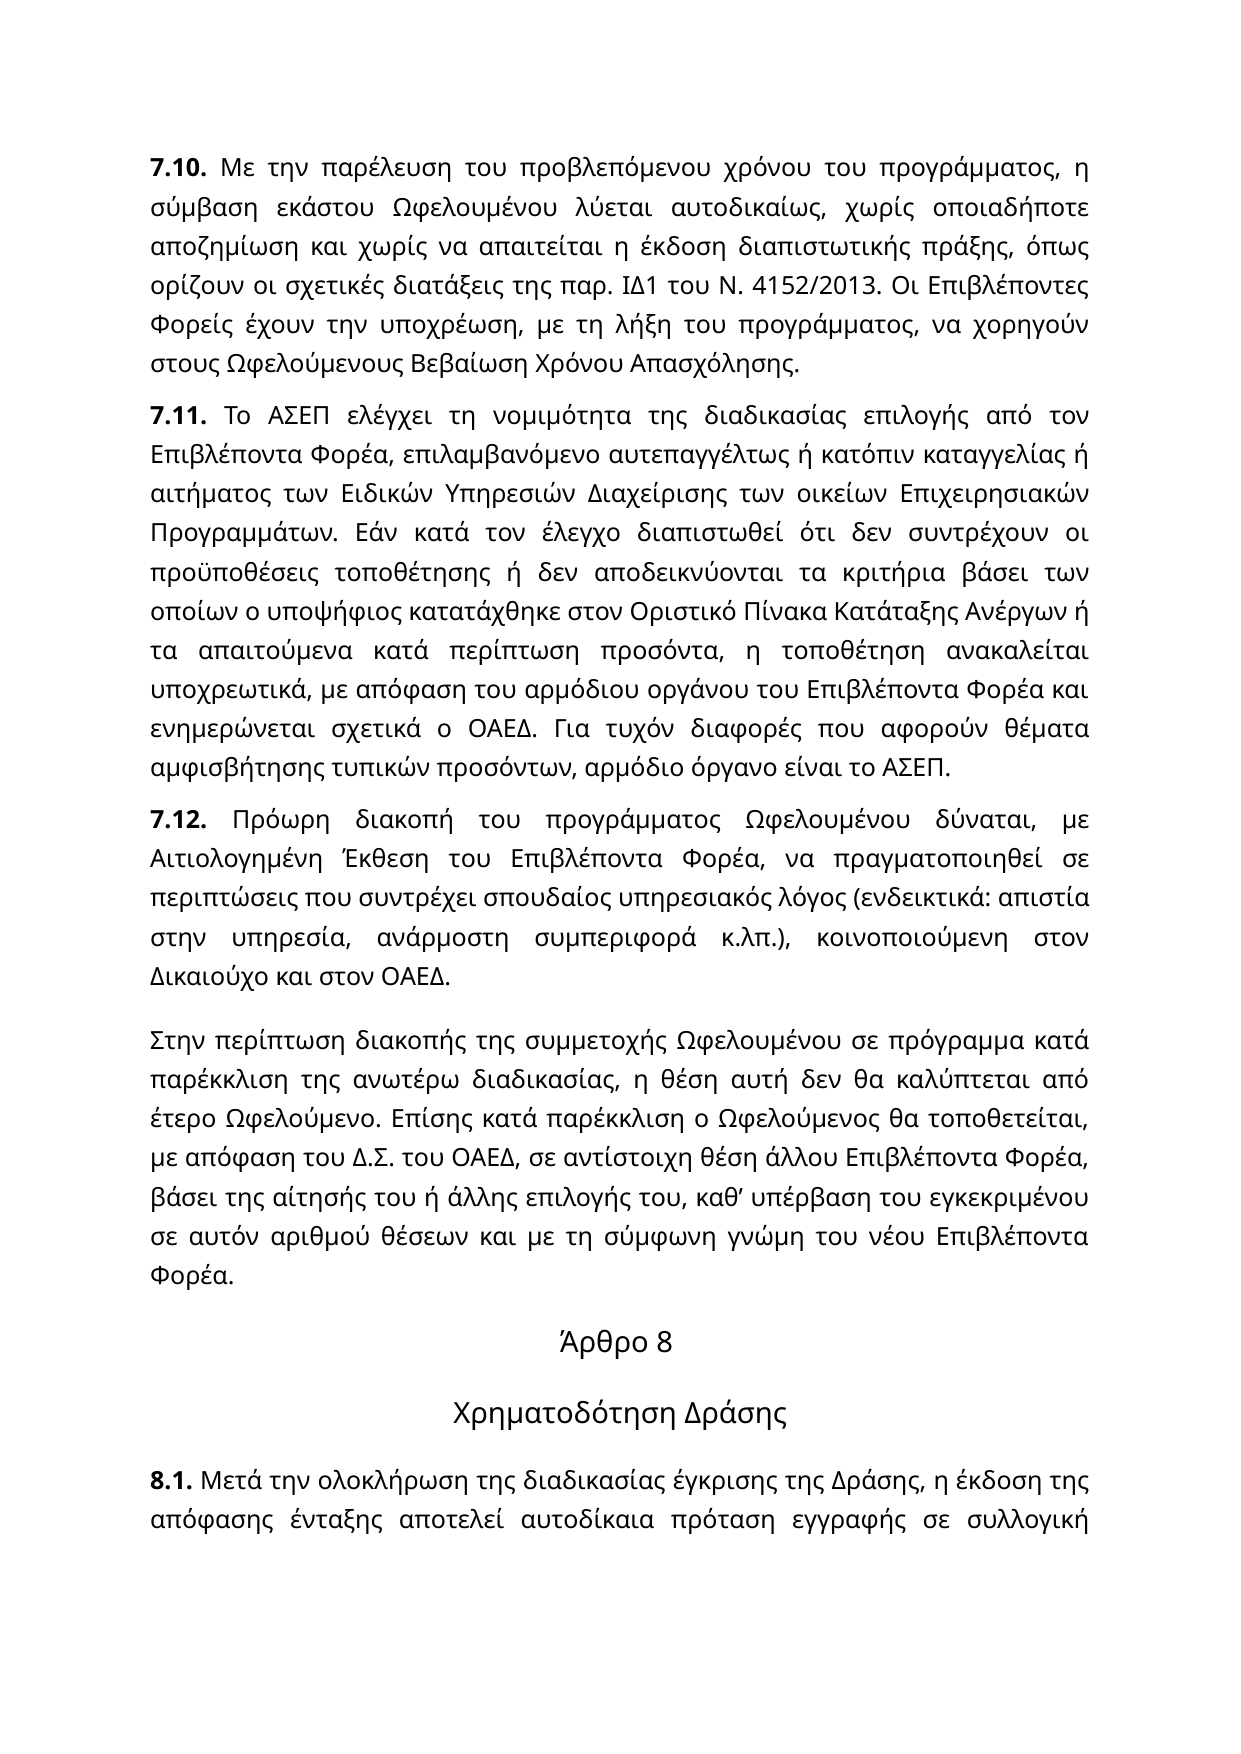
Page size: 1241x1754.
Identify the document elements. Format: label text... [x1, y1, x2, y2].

text 7.10. Με την παρέλευση του προβλεπόμενου χρόνου του προγράμματος, η σύμβαση εκάστου Ωφελουμένου λύεται αυτοδικαίως, χωρίς οποιαδήποτε αποζημίωση και χωρίς να απαιτείται η έκδοση διαπιστωτικής πράξης, όπως ορίζουν οι σχετικές διατάξεις της παρ. ΙΔ1 του Ν. 4152/2013. Οι Επιβλέποντες Φορείς έχουν την υποχρέωση, με τη λήξη του προγράμματος, να χορηγούν στους Ωφελούμενους Βεβαίωση Χρόνου Απασχόλησης. [150, 150, 1090, 380]
subtitle Χρηματοδότηση Δράσης [150, 1392, 1090, 1432]
subtitle Άρθρο 8 [150, 1322, 1090, 1361]
text Στην περίπτωση διακοπής της συμμετοχής Ωφελουμένου σε πρόγραμμα κατά παρέκκλιση της ανωτέρω διαδικασίας, η θέση αυτή δεν θα καλύπτεται από έτερο Ωφελούμενο. Επίσης κατά παρέκκλιση ο Ωφελούμενος θα τοποθετείται, με απόφαση του Δ.Σ. του ΟΑΕΔ, σε αντίστοιχη θέση άλλου Επιβλέποντα Φορέα, βάσει της αίτησής του ή άλλης επιλογής του, καθ’ υπέρβαση του εγκεκριμένου σε αυτόν αριθμού θέσεων και με τη σύμφωνη γνώμη του νέου Επιβλέποντα Φορέα. [150, 1022, 1090, 1292]
text 8.1. Μετά την ολοκλήρωση της διαδικασίας έγκρισης της Δράσης, η έκδοση της απόφασης ένταξης αποτελεί αυτοδίκαια πρόταση εγγραφής σε συλλογική [150, 1463, 1090, 1536]
text 7.11. Το ΑΣΕΠ ελέγχει τη νομιμότητα της διαδικασίας επιλογής από τον Επιβλέποντα Φορέα, επιλαμβανόμενο αυτεπαγγέλτως ή κατόπιν καταγγελίας ή αιτήματος των Ειδικών Υπηρεσιών Διαχείρισης των οικείων Επιχειρησιακών Προγραμμάτων. Εάν κατά τον έλεγχο διαπιστωθεί ότι δεν συντρέχουν οι προϋποθέσεις τοποθέτησης ή δεν αποδεικνύονται τα κριτήρια βάσει των οποίων ο υποψήφιος κατατάχθηκε στον Οριστικό Πίνακα Κατάταξης Ανέργων ή τα απαιτούμενα κατά περίπτωση προσόντα, η τοποθέτηση ανακαλείται υποχρεωτικά, με απόφαση του αρμόδιου οργάνου του Επιβλέποντα Φορέα και ενημερώνεται σχετικά ο ΟΑΕΔ. Για τυχόν διαφορές που αφορούν θέματα αμφισβήτησης τυπικών προσόντων, αρμόδιο όργανο είναι το ΑΣΕΠ. [150, 397, 1090, 784]
text 7.12. Πρόωρη διακοπή του προγράμματος Ωφελουμένου δύναται, με Αιτιολογημένη Έκθεση του Επιβλέποντα Φορέα, να πραγματοποιηθεί σε περιπτώσεις που συντρέχει σπουδαίος υπηρεσιακός λόγος (ενδεικτικά: απιστία στην υπηρεσία, ανάρμοστη συμπεριφορά κ.λπ.), κοινοποιούμενη στον Δικαιούχο και στον ΟΑΕΔ. [150, 802, 1090, 992]
